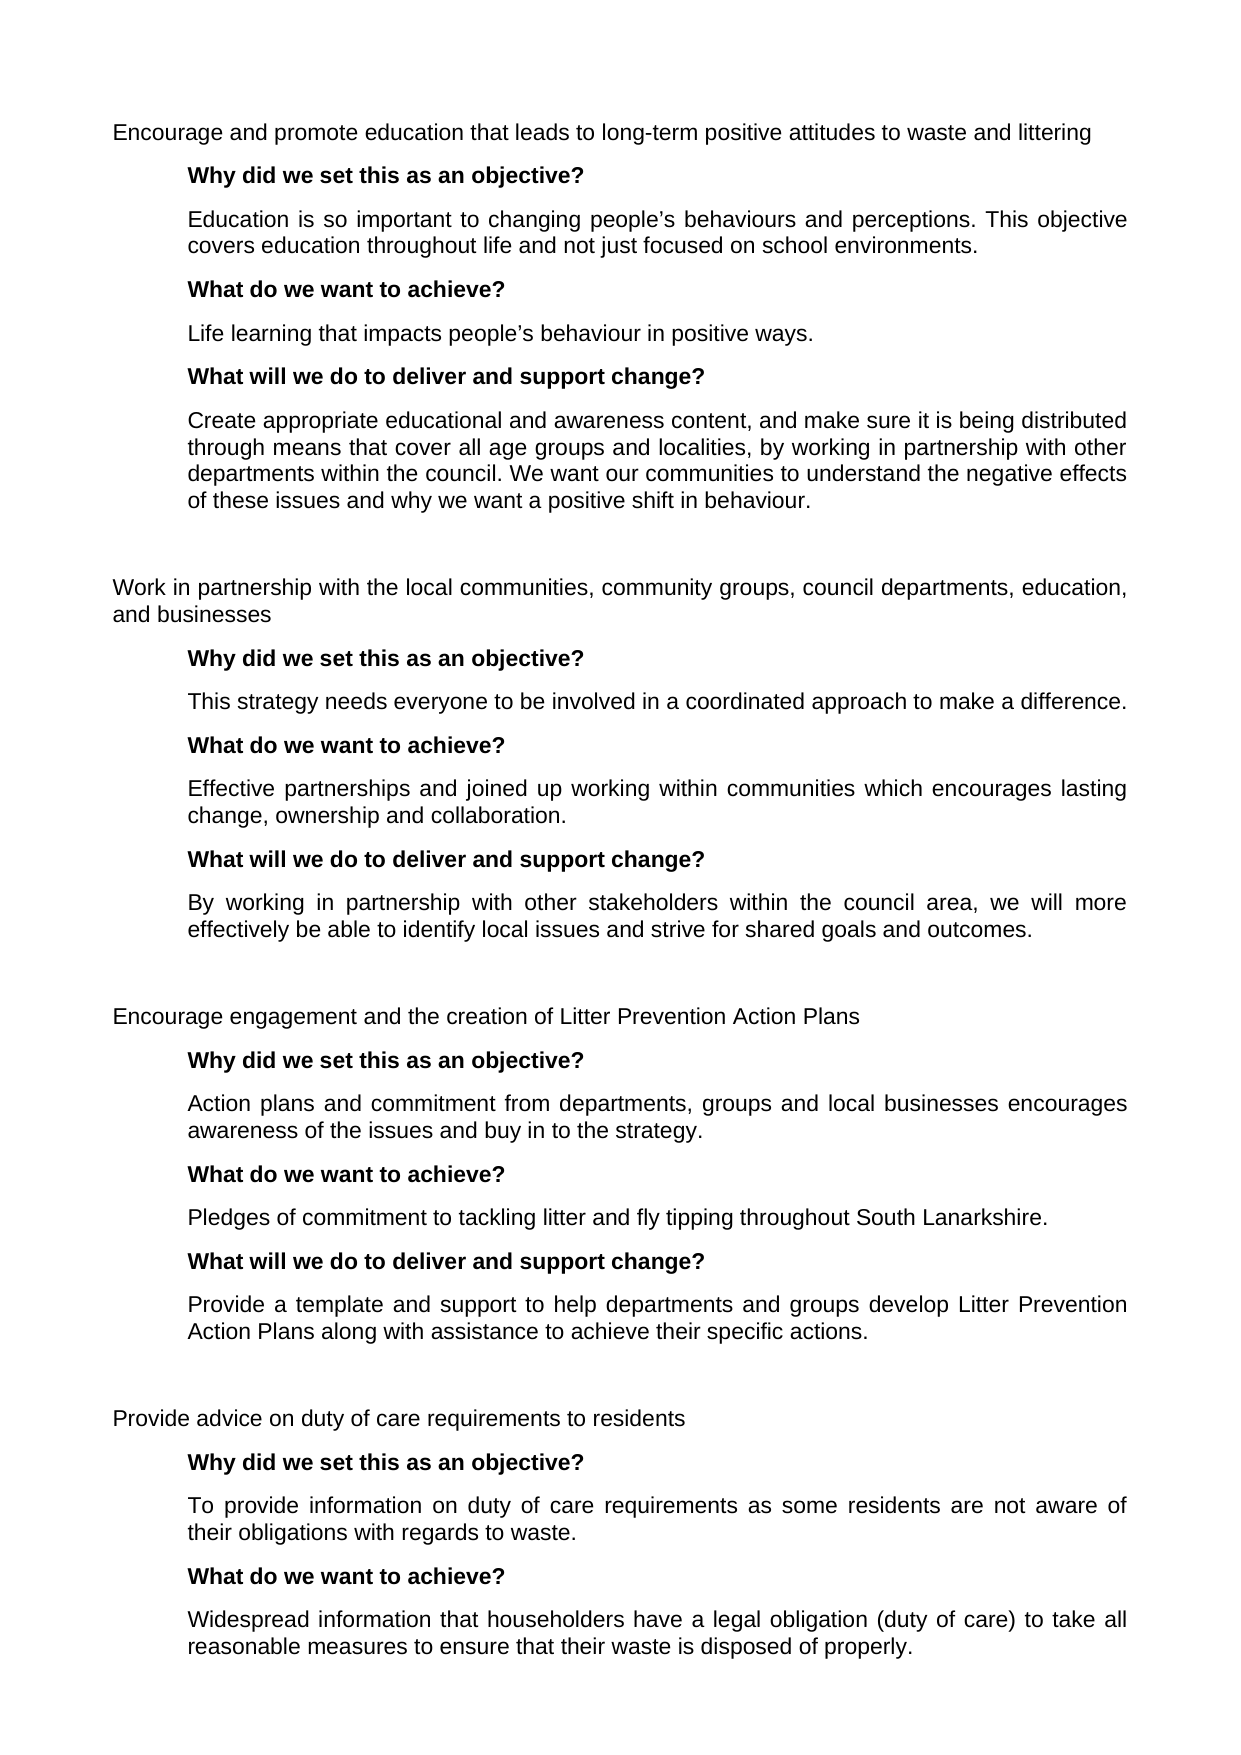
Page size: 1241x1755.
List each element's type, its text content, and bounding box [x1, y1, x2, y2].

text Provide advice on duty of care requirements to residents [112, 1405, 1128, 1432]
text What will we do to deliver and support change? [187, 1248, 1128, 1274]
text Encourage engagement and the creation of Litter Prevention Action Plans [112, 1003, 1128, 1030]
text What do we want to achieve? [187, 1563, 1128, 1589]
text Effective partnerships and joined up working within communities which encourages lasting change, ownership and collaboration. [187, 775, 1128, 829]
text Life learning that impacts people’s behaviour in positive ways. [187, 319, 1128, 346]
text What will we do to deliver and support change? [187, 846, 1128, 872]
text Work in partnership with the local communities, community groups, council departments, education, and businesses [112, 574, 1128, 628]
text Widespread information that householders have a legal obligation (duty of care) to take all reasonable measures to ensure that their waste is disposed of properly. [187, 1606, 1128, 1660]
text Action plans and commitment from departments, groups and local businesses encourages awareness of the issues and buy in to the strategy. [187, 1090, 1128, 1144]
text This strategy needs everyone to be involved in a coordinated approach to make a difference. [187, 688, 1128, 715]
text Provide a template and support to help departments and groups develop Litter Prevention Action Plans along with assistance to achieve their specific actions. [187, 1291, 1128, 1345]
text Why did we set this as an objective? [187, 645, 1128, 671]
text Create appropriate educational and awareness content, and make sure it is being distributed through means that cover all age groups and localities, by working in partnership with other departments within the council. We want our communities to understand the negative effects of these issues and why we want a positive shift in behaviour. [187, 407, 1128, 514]
text What do we want to achieve? [187, 276, 1128, 302]
text Why did we set this as an objective? [187, 1449, 1128, 1475]
text To provide information on duty of care requirements as some residents are not aware of their obligations with regards to waste. [187, 1492, 1128, 1546]
text By working in partnership with other stakeholders within the council area, we will more effectively be able to identify local issues and strive for shared goals and outcomes. [187, 889, 1128, 943]
text What do we want to achieve? [187, 732, 1128, 758]
text What will we do to deliver and support change? [187, 363, 1128, 389]
text What do we want to achieve? [187, 1161, 1128, 1187]
text Why did we set this as an objective? [187, 1047, 1128, 1073]
text Pledges of commitment to tackling litter and fly tipping throughout South Lanarkshire. [187, 1204, 1128, 1231]
text Education is so important to changing people’s behaviours and perceptions. This objective covers education throughout life and not just focused on school environments. [187, 206, 1128, 259]
text Why did we set this as an objective? [187, 162, 1128, 188]
text Encourage and promote education that leads to long-term positive attitudes to waste and littering [112, 118, 1128, 145]
